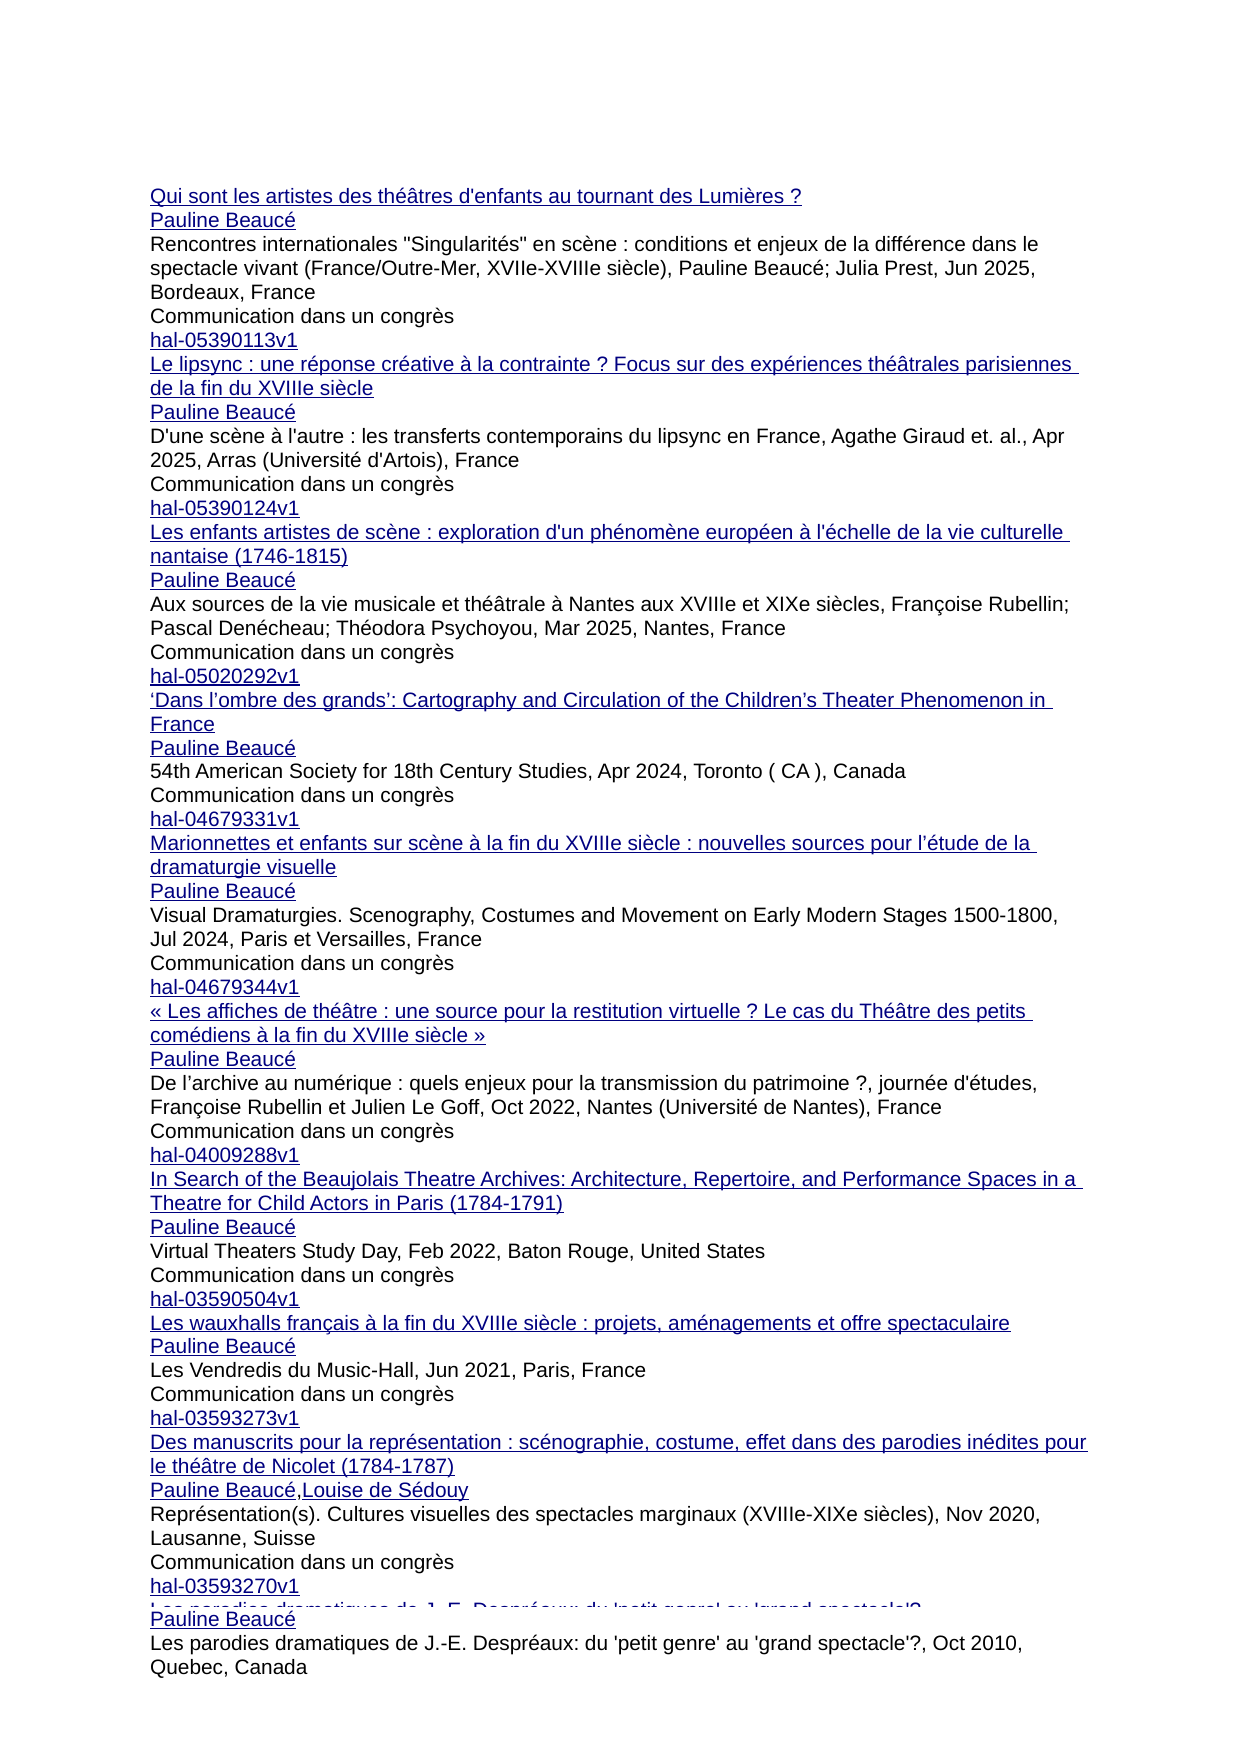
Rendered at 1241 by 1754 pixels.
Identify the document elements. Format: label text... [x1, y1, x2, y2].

table_cell Les enfants artistes de scène : exploration d'un phénomène européen à l'échelle de la vie culturelle nantaise (1746-1815) Pauline Beaucé Aux sources de la vie musicale et théâtrale à Nantes aux XVIIIe et XIXe siècles, Françoise Rubellin; Pascal Denécheau; Théodora Psychoyou, Mar 2025, Nantes, France Communication dans un congrès hal-05020292v1 [150, 520, 1090, 687]
table_cell Les wauxhalls français à la fin du XVIIIe siècle : projets, aménagements et offre spectaculaire Pauline Beaucé Les Vendredis du Music-Hall, Jun 2021, Paris, France Communication dans un congrès hal-03593273v1 [150, 1310, 1090, 1430]
table_cell Le lipsync : une réponse créative à la contrainte ? Focus sur des expériences théâtrales parisiennes de la fin du XVIIIe siècle Pauline Beaucé D'une scène à l'autre : les transferts contemporains du lipsync en France, Agathe Giraud et. al., Apr 2025, Arras (Université d'Artois), France Communication dans un congrès hal-05390124v1 [150, 352, 1090, 520]
table_cell ‘Dans l’ombre des grands’: Cartography and Circulation of the Children’s Theater Phenomenon in France Pauline Beaucé 54th American Society for 18th Century Studies, Apr 2024, Toronto ( CA ), Canada Communication dans un congrès hal-04679331v1 [150, 688, 1090, 831]
table_cell « Les affiches de théâtre : une source pour la restitution virtuelle ? Le cas du Théâtre des petits comédiens à la fin du XVIIIe siècle » Pauline Beaucé De l’archive au numérique : quels enjeux pour la transmission du patrimoine ?, journée d'études, Françoise Rubellin et Julien Le Goff, Oct 2022, Nantes (Université de Nantes), France Communication dans un congrès hal-04009288v1 [150, 999, 1090, 1167]
table_cell Les parodies dramatiques de J.-E. Despréaux: du 'petit genre' au 'grand spectacle'? Pauline Beaucé Les parodies dramatiques de J.-E. Despréaux: du 'petit genre' au 'grand spectacle'?, Oct 2010, Quebec, Canada [150, 1598, 1090, 1679]
table_cell Marionnettes et enfants sur scène à la fin du XVIIIe siècle : nouvelles sources pour l’étude de la dramaturgie visuelle Pauline Beaucé Visual Dramaturgies. Scenography, Costumes and Movement on Early Modern Stages 1500-1800, Jul 2024, Paris et Versailles, France Communication dans un congrès hal-04679344v1 [150, 831, 1090, 999]
table_header Qui sont les artistes des théâtres d'enfants au tournant des Lumières ? Pauline Beaucé Rencontres internationales "Singularités" en scène : conditions et enjeux de la différence dans le spectacle vivant (France/Outre-Mer, XVIIe-XVIIIe siècle), Pauline Beaucé; Julia Prest, Jun 2025, Bordeaux, France Communication dans un congrès hal-05390113v1 [150, 184, 1090, 352]
table_cell Des manuscrits pour la représentation : scénographie, costume, effet dans des parodies inédites pour le théâtre de Nicolet (1784-1787) Pauline Beaucé,Louise de Sédouy Représentation(s). Cultures visuelles des spectacles marginaux (XVIIIe-XIXe siècles), Nov 2020, Lausanne, Suisse Communication dans un congrès hal-03593270v1 [150, 1430, 1090, 1598]
table_cell In Search of the Beaujolais Theatre Archives: Architecture, Repertoire, and Performance Spaces in a Theatre for Child Actors in Paris (1784-1791) Pauline Beaucé Virtual Theaters Study Day, Feb 2022, Baton Rouge, United States Communication dans un congrès hal-03590504v1 [150, 1167, 1090, 1310]
